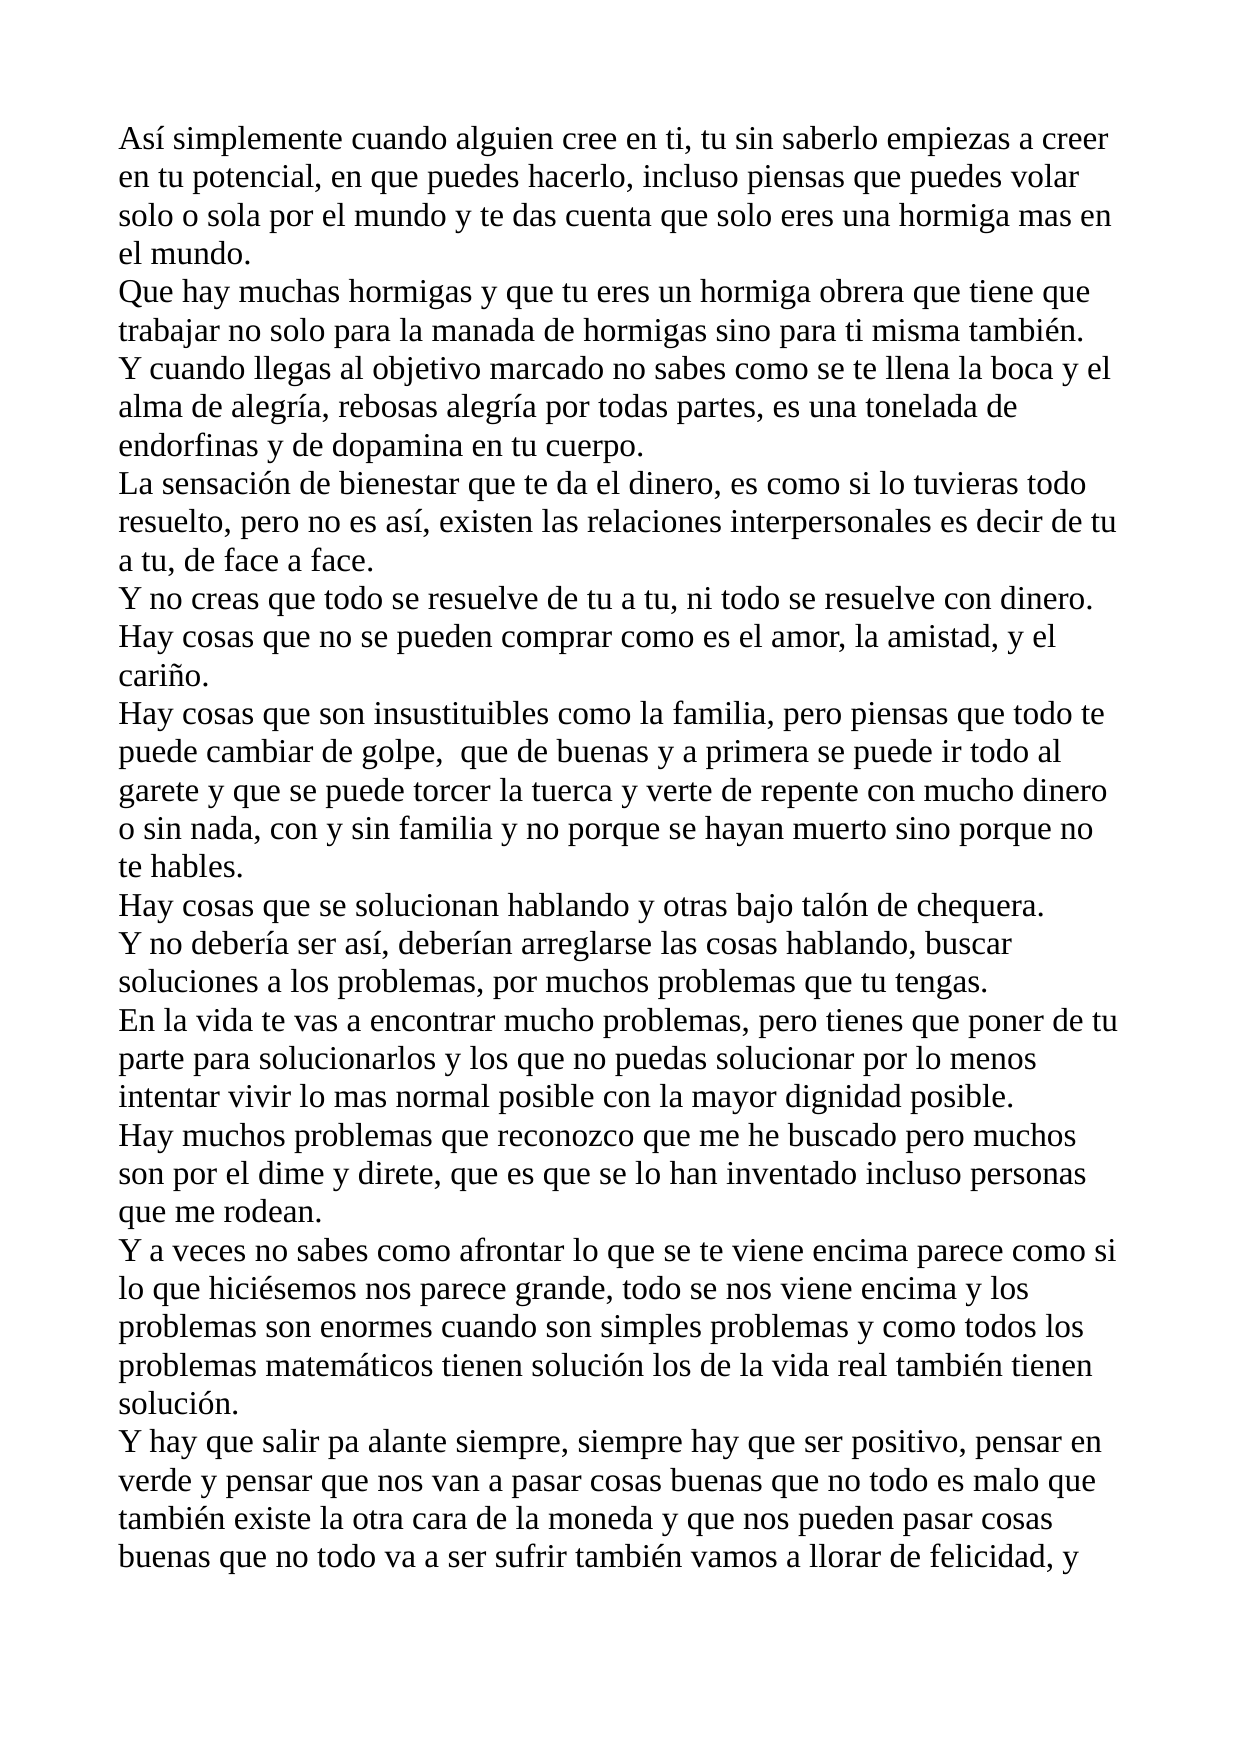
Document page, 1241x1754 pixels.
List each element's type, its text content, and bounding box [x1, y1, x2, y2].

text Y hay que salir pa alante siempre, siempre hay que ser positivo, pensar en verde y pensar que nos van a pasar cosas buenas que no todo es malo que también existe la otra cara de la moneda y que nos pueden pasar cosas buenas que no todo va a ser sufrir también vamos a llorar de felicidad, y [118, 1421, 1122, 1575]
text Que hay muchas hormigas y que tu eres un hormiga obrera que tiene que trabajar no solo para la manada de hormigas sino para ti misma también. [118, 271, 1122, 348]
text Y a veces no sabes como afrontar lo que se te viene encima parece como si lo que hiciésemos nos parece grande, todo se nos viene encima y los problemas son enormes cuando son simples problemas y como todos los problemas matemáticos tienen solución los de la vida real también tienen solución. [118, 1230, 1122, 1421]
text Hay muchos problemas que reconozco que me he buscado pero muchos son por el dime y direte, que es que se lo han inventado incluso personas que me rodean. [118, 1115, 1122, 1230]
text Y no creas que todo se resuelve de tu a tu, ni todo se resuelve con dinero. [118, 578, 1122, 616]
text Hay cosas que se solucionan hablando y otras bajo talón de chequera. [118, 885, 1122, 923]
text Y cuando llegas al objetivo marcado no sabes como se te llena la boca y el alma de alegría, rebosas alegría por todas partes, es una tonelada de endorfinas y de dopamina en tu cuerpo. [118, 348, 1122, 463]
text Y no debería ser así, deberían arreglarse las cosas hablando, buscar soluciones a los problemas, por muchos problemas que tu tengas. [118, 923, 1122, 1000]
text La sensación de bienestar que te da el dinero, es como si lo tuvieras todo resuelto, pero no es así, existen las relaciones interpersonales es decir de tu a tu, de face a face. [118, 463, 1122, 578]
text Hay cosas que son insustituibles como la familia, pero piensas que todo te puede cambiar de golpe, que de buenas y a primera se puede ir todo al garete y que se puede torcer la tuerca y verte de repente con mucho dinero o sin nada, con y sin familia y no porque se hayan muerto sino porque no te hables. [118, 693, 1122, 885]
text En la vida te vas a encontrar mucho problemas, pero tienes que poner de tu parte para solucionarlos y los que no puedas solucionar por lo menos intentar vivir lo mas normal posible con la mayor dignidad posible. [118, 1000, 1122, 1115]
text Así simplemente cuando alguien cree en ti, tu sin saberlo empiezas a creer en tu potencial, en que puedes hacerlo, incluso piensas que puedes volar solo o sola por el mundo y te das cuenta que solo eres una hormiga mas en el mundo. [118, 118, 1122, 271]
text Hay cosas que no se pueden comprar como es el amor, la amistad, y el cariño. [118, 616, 1122, 693]
